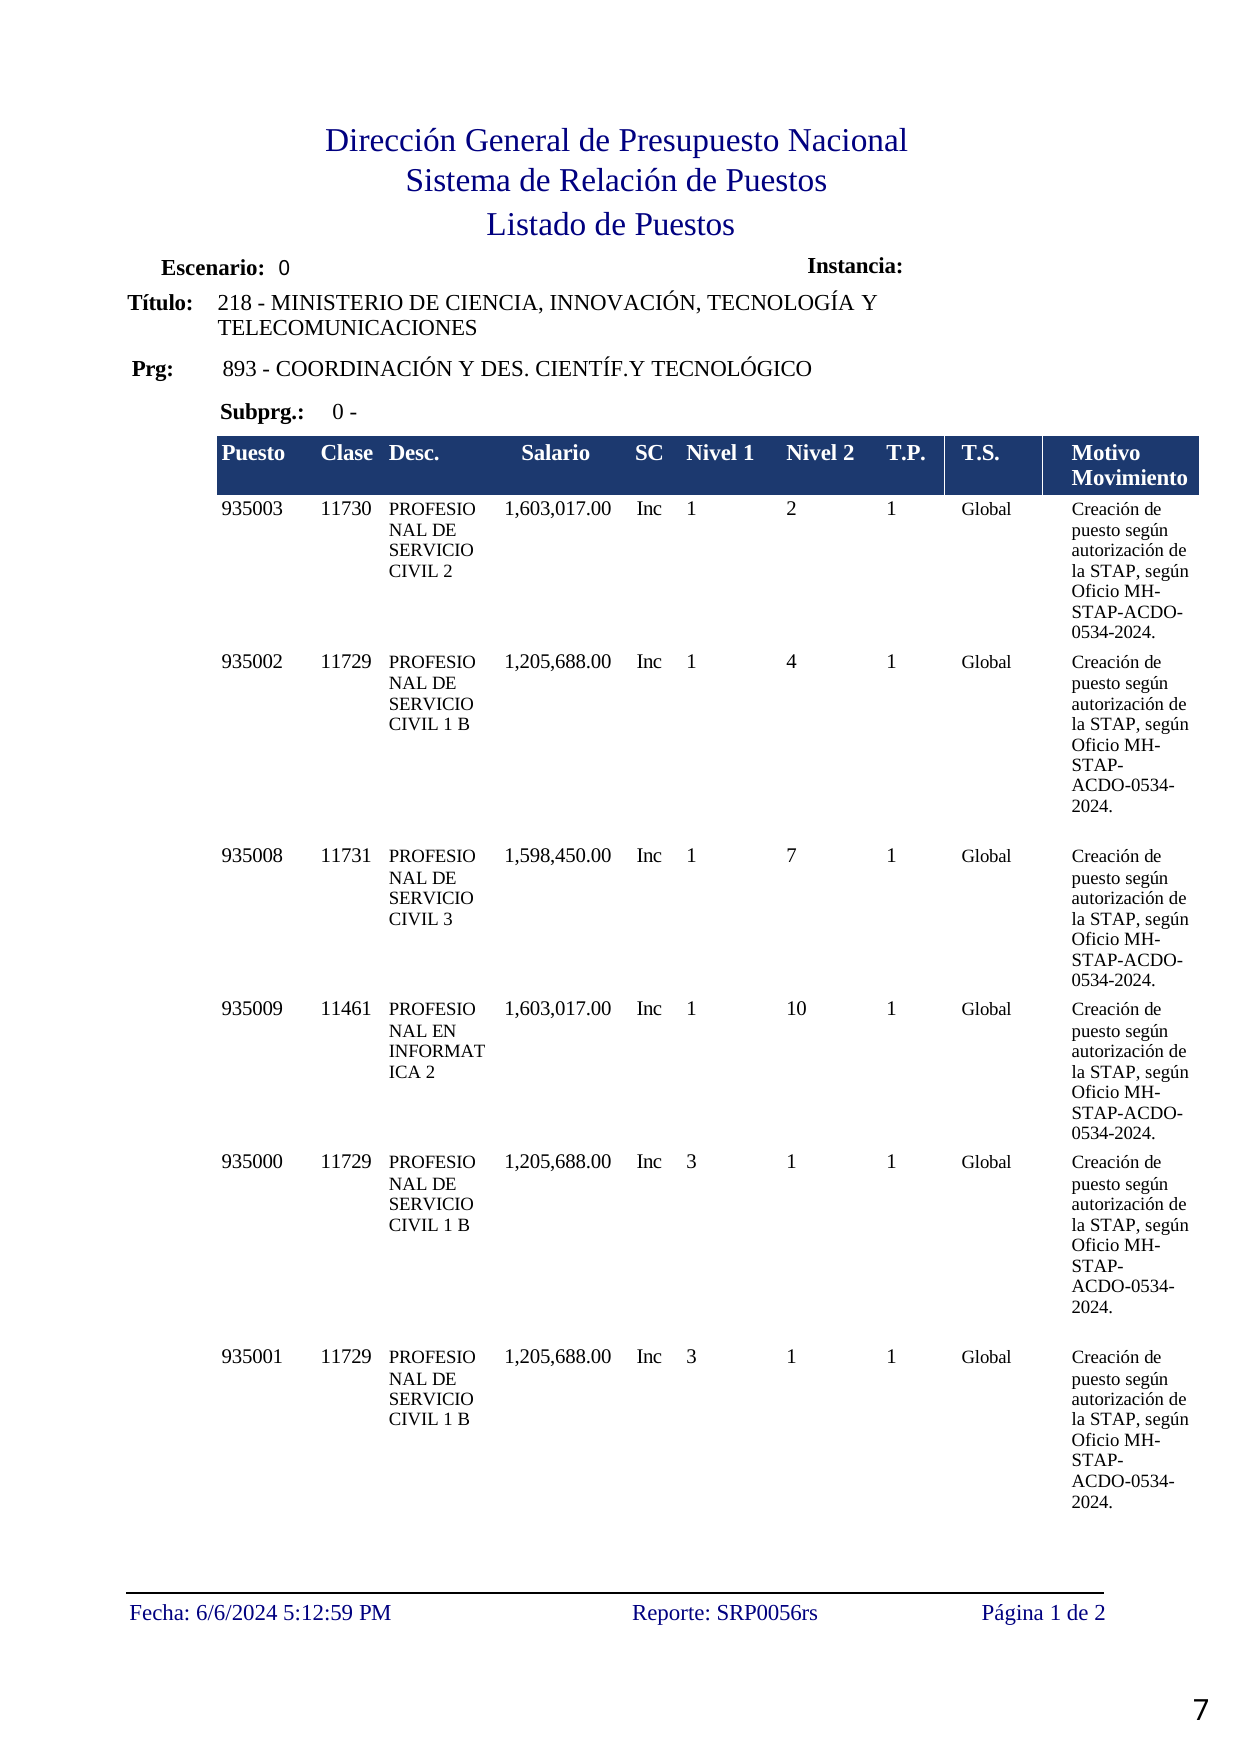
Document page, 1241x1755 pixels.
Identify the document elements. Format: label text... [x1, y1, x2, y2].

table_cell [313, 1370, 381, 1513]
table_cell 11729 [313, 1333, 381, 1370]
table_cell 1,205,688.00 [495, 1333, 624, 1370]
table_cell Creación de [1043, 1333, 1199, 1370]
table_cell [871, 521, 944, 648]
table_cell puesto según autorización de la STAP, según Oficio MH-STAP-ACDO-0534-2024. [1043, 1022, 1199, 1149]
table_cell 7 [771, 833, 871, 869]
table_cell 3 [675, 1333, 771, 1370]
table_cell [871, 1175, 944, 1333]
table_cell PROFESIO [381, 648, 495, 674]
table_cell [871, 674, 944, 833]
table_cell [313, 521, 381, 648]
table_cell [217, 1370, 313, 1513]
table_cell Creación de [1043, 495, 1199, 521]
table_cell [945, 674, 1042, 833]
table_cell Global [945, 996, 1042, 1022]
table_cell 1,205,688.00 [495, 648, 624, 674]
table_cell Inc [624, 1333, 675, 1370]
table_cell Global [945, 1149, 1042, 1175]
table_cell [871, 1022, 944, 1149]
table_header 0 - [313, 399, 381, 436]
table_cell 935009 [217, 996, 313, 1022]
table_cell 1 [675, 648, 771, 674]
table_cell [624, 1175, 675, 1333]
table_cell [945, 1175, 1042, 1333]
table_cell 1 [871, 996, 944, 1022]
table_cell [624, 1370, 675, 1513]
table_cell Inc [624, 495, 675, 521]
table_cell 1 [675, 996, 771, 1022]
table_cell Nivel 1 [675, 436, 771, 495]
table_cell 1 [771, 1149, 871, 1175]
table_cell NAL EN INFORMAT ICA 2 [381, 1022, 495, 1149]
table_cell 11729 [313, 648, 381, 674]
table_cell [945, 521, 1042, 648]
table_cell [675, 869, 771, 996]
table_cell [945, 1022, 1042, 1149]
table_cell 935001 [217, 1333, 313, 1370]
table_cell 1 [871, 648, 944, 674]
table_cell [675, 1022, 771, 1149]
table_cell 1,205,688.00 [495, 1149, 624, 1175]
table_cell 1,603,017.00 [495, 495, 624, 521]
table_cell [675, 674, 771, 833]
table_cell PROFESIO [381, 495, 495, 521]
table_cell 11461 [313, 996, 381, 1022]
table_cell NAL DE SERVICIO CIVIL 1 B [381, 1175, 495, 1333]
table_cell Global [945, 833, 1042, 869]
table_cell Clase [313, 436, 381, 495]
table_cell Creación de [1043, 833, 1199, 869]
text TELECOMUNICACIONES [217, 314, 1123, 340]
table_cell 1 [871, 1333, 944, 1370]
table_cell [217, 521, 313, 648]
table_cell [675, 521, 771, 648]
table_cell [217, 1022, 313, 1149]
table_cell puesto según autorización de la STAP, según Oficio MH-STAP- ACDO-0534-2024. [1043, 1175, 1199, 1333]
table_cell [313, 1022, 381, 1149]
table_cell 1 [871, 495, 944, 521]
table_cell Desc. [381, 436, 495, 495]
table_cell [945, 869, 1042, 996]
table_cell Creación de [1043, 1149, 1199, 1175]
table_cell [313, 674, 381, 833]
table_cell [771, 869, 871, 996]
table_cell [771, 521, 871, 648]
table_cell [624, 1022, 675, 1149]
table_cell Inc [624, 996, 675, 1022]
table_cell 1 [871, 833, 944, 869]
table_cell Inc [624, 833, 675, 869]
table_cell [624, 521, 675, 648]
table_cell PROFESIO [381, 1333, 495, 1370]
table_cell [217, 1175, 313, 1333]
table_cell [945, 1370, 1042, 1513]
table_cell puesto según autorización de la STAP, según Oficio MH-STAP- ACDO-0534-2024. [1043, 674, 1199, 833]
table_cell T.S. [945, 436, 1042, 495]
table_cell [217, 674, 313, 833]
table_cell [495, 1175, 624, 1333]
table_cell [495, 674, 624, 833]
table_cell PROFESIO [381, 833, 495, 869]
table_cell T.P. [871, 436, 944, 495]
table_cell [771, 1175, 871, 1333]
table_cell [217, 869, 313, 996]
table_cell Nivel 2 [771, 436, 871, 495]
table_cell 1 [771, 1333, 871, 1370]
table_cell Global [945, 495, 1042, 521]
table_cell Motivo Movimiento [1043, 436, 1199, 495]
table_cell NAL DE SERVICIO CIVIL 3 [381, 869, 495, 996]
table_header Subprg.: [217, 399, 313, 436]
table_cell 1 [871, 1149, 944, 1175]
table_cell Inc [624, 648, 675, 674]
table_cell [771, 674, 871, 833]
table_cell [675, 1175, 771, 1333]
table_cell [771, 1370, 871, 1513]
table_cell [624, 869, 675, 996]
table_cell [771, 1022, 871, 1149]
table_cell NAL DE SERVICIO CIVIL 1 B [381, 1370, 495, 1513]
table_cell [495, 869, 624, 996]
table_cell NAL DE SERVICIO CIVIL 1 B [381, 674, 495, 833]
table_cell puesto según autorización de la STAP, según Oficio MH-STAP-ACDO-0534-2024. [1043, 521, 1199, 648]
table_cell puesto según autorización de la STAP, según Oficio MH-STAP-ACDO-0534-2024. [1043, 869, 1199, 996]
table_cell Creación de [1043, 996, 1199, 1022]
table_cell 4 [771, 648, 871, 674]
table_cell 1 [675, 833, 771, 869]
table_cell PROFESIO [381, 1149, 495, 1175]
table_header [381, 399, 1199, 436]
table_cell 935000 [217, 1149, 313, 1175]
table_cell 11730 [313, 495, 381, 521]
table_cell [495, 1370, 624, 1513]
table_cell [495, 1022, 624, 1149]
table_cell 935002 [217, 648, 313, 674]
table_cell NAL DE SERVICIO CIVIL 2 [381, 521, 495, 648]
text Prg: [132, 355, 179, 382]
table_cell [871, 869, 944, 996]
table_cell Creación de [1043, 648, 1199, 674]
table_cell [624, 674, 675, 833]
table_cell 11731 [313, 833, 381, 869]
table_cell Global [945, 648, 1042, 674]
table_cell 1,603,017.00 [495, 996, 624, 1022]
table_cell 10 [771, 996, 871, 1022]
table_cell 1,598,450.00 [495, 833, 624, 869]
table_cell [675, 1370, 771, 1513]
text 893 - COORDINACIÓN Y DES. CIENTÍF.Y TECNOLÓGICO [222, 355, 1123, 382]
table_cell SC [624, 436, 675, 495]
table_cell [313, 869, 381, 996]
table_cell 1 [675, 495, 771, 521]
table_cell Salario [495, 436, 624, 495]
table_cell puesto según autorización de la STAP, según Oficio MH-STAP- ACDO-0534-2024. [1043, 1370, 1199, 1513]
table_cell 935003 [217, 495, 313, 521]
table_cell Inc [624, 1149, 675, 1175]
table_cell 2 [771, 495, 871, 521]
table_cell 935008 [217, 833, 313, 869]
table_cell [871, 1370, 944, 1513]
table_cell 3 [675, 1149, 771, 1175]
table_cell PROFESIO [381, 996, 495, 1022]
table_cell Global [945, 1333, 1042, 1370]
table_cell [495, 521, 624, 648]
table_cell Puesto [217, 436, 313, 495]
table_cell 11729 [313, 1149, 381, 1175]
table_cell [313, 1175, 381, 1333]
